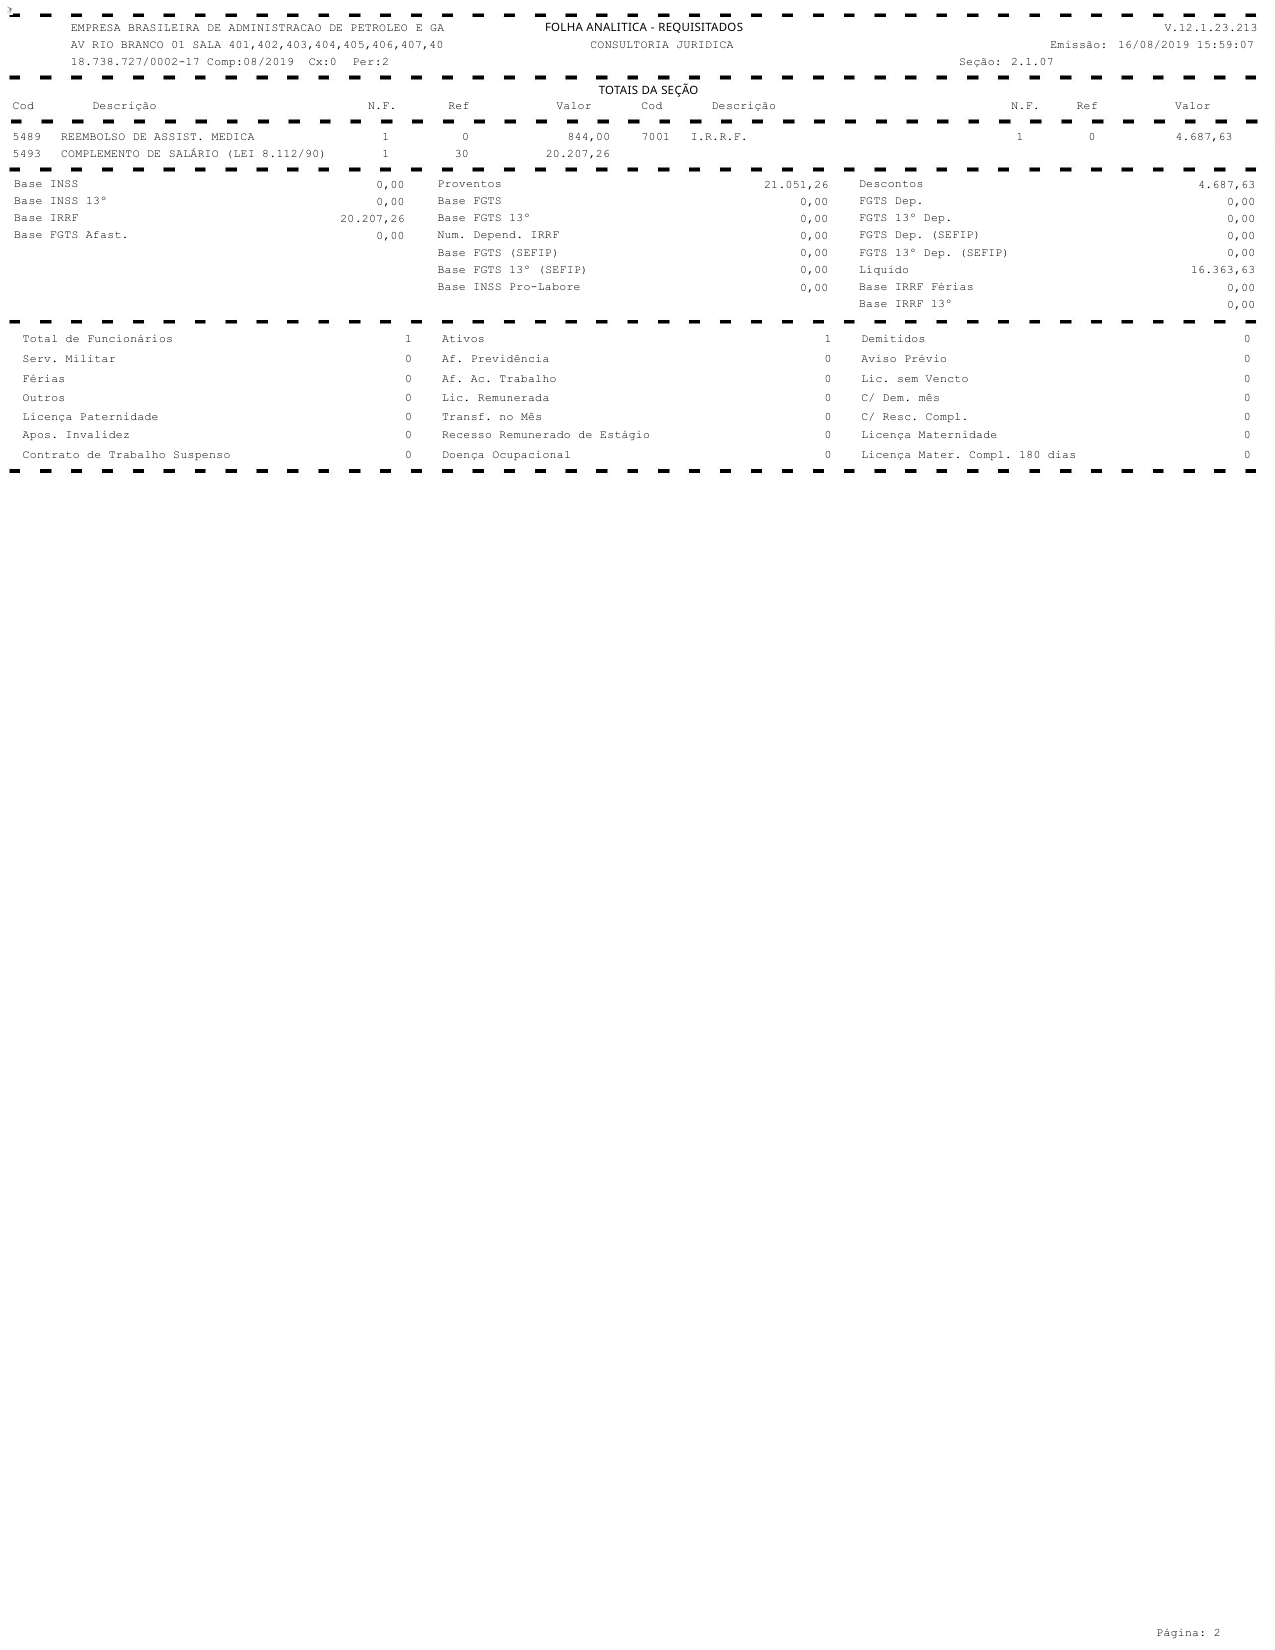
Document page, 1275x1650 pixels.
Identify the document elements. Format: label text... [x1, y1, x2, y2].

text Demitidos [861, 331, 943, 345]
text 0 [1244, 428, 1268, 441]
text Base INSS [14, 177, 96, 190]
text 16/08/2019 15:59:07 [1118, 37, 1275, 51]
text 0,00 [800, 280, 846, 294]
text 0 [405, 391, 429, 404]
text 0,00 [800, 195, 846, 208]
text AV RIO BRANCO 01 SALA 401,402,403,404,405,406,407,40 [71, 37, 469, 51]
text Base IRRF 13º [859, 296, 991, 310]
text Valor [556, 98, 609, 112]
text 0,00 [800, 246, 846, 259]
text 493 [19, 146, 58, 160]
text Apos. Invalidez [22, 428, 256, 442]
text 0,00 [376, 177, 422, 191]
text Descrição [711, 98, 793, 112]
picture [0, 0, 1275, 1650]
text 1 [1016, 129, 1057, 143]
text 16.363,63 [1191, 263, 1273, 277]
text Base INSS Pro-Labore [437, 279, 611, 293]
text Férias [22, 371, 83, 385]
text Cod [641, 98, 680, 112]
text CONSULTORIA JURIDICA [590, 37, 756, 51]
text FOLHA ANALITICA - REQUISITADOS [545, 20, 785, 34]
text 844,00 [567, 129, 627, 143]
text Ref [1076, 98, 1115, 112]
text C/ Resc. Compl. [861, 409, 1018, 423]
text 30 [454, 146, 486, 160]
text Base IRRF Férias [859, 279, 991, 293]
text I.R.R.F. [691, 129, 765, 143]
text 0 [1244, 448, 1268, 461]
text REEMBOLSO DE ASSIST. MEDICA [61, 129, 280, 143]
text 0,00 [1227, 229, 1273, 242]
text Seção: 2.1.07 [959, 54, 1130, 68]
text 0 [824, 371, 849, 385]
text 0 [1244, 371, 1268, 385]
text 0 [1244, 351, 1268, 365]
text Base INSS 13º [14, 194, 124, 207]
text N.F. [368, 98, 414, 112]
text Licença Mater. Compl. 180 dias [861, 448, 1102, 462]
text Af. Ac. Trabalho [442, 371, 574, 385]
text Total de Funcionários [22, 331, 196, 345]
text 0 [824, 448, 849, 461]
text 1 [382, 146, 406, 160]
text Licença Paternidade [22, 409, 256, 423]
text Descontos [859, 177, 941, 190]
text 0 [824, 391, 849, 404]
text 0 [1244, 331, 1268, 345]
text 0 [824, 409, 849, 423]
text Base FGTS [437, 194, 519, 207]
text 0,00 [800, 229, 846, 242]
text Base FGTS (SEFIP) [437, 245, 578, 259]
text 20.207,26 [546, 146, 627, 160]
text Lic. Remunerada [442, 391, 574, 404]
text 4.687,63 [1175, 129, 1250, 143]
text Base FGTS 13º (SEFIP) [437, 262, 611, 276]
text Aviso Prévio [861, 351, 964, 365]
text 21.051,26 [764, 177, 846, 191]
text 0,00 [800, 263, 846, 277]
text C/ Dem. mês [861, 391, 986, 404]
text 0,00 [1227, 297, 1273, 311]
text 0,00 [800, 212, 846, 225]
text 0 [405, 448, 429, 461]
text 0,00 [1227, 212, 1273, 225]
text 1 [71, 54, 78, 68]
text EMPRESA BRASILEIRA DE ADMINISTRACAO DE PETROLEO E GA [71, 20, 469, 34]
text 5 [12, 129, 19, 143]
text Outros [22, 391, 83, 404]
text N.F. [1011, 98, 1057, 112]
text Líquido [859, 262, 1033, 276]
text Página: 2 [1156, 1626, 1237, 1639]
text Transf. no Mês [442, 409, 574, 423]
text Base FGTS 13º [437, 211, 548, 224]
text FGTS 13º Dep. [859, 211, 1033, 224]
text 0 [1088, 129, 1115, 143]
text 1 [405, 331, 429, 345]
text Valor [1175, 98, 1228, 112]
text 1 [382, 129, 406, 143]
text Ref [448, 98, 487, 112]
text Licença Maternidade [861, 428, 1018, 442]
text 0 [405, 428, 429, 441]
text Proventos [437, 177, 519, 190]
text Recesso Remunerado de Estágio [442, 428, 675, 442]
text Base FGTS Afast. [14, 228, 146, 242]
text 0 [1244, 409, 1268, 423]
text 8.738.727/0002-17 Comp:08/2019 Cx:0 Per:2 [78, 54, 414, 68]
text 0,00 [376, 229, 422, 242]
text 7001 [641, 129, 687, 143]
text FGTS Dep. (SEFIP) [859, 228, 1033, 242]
text Emissão: [1050, 37, 1118, 51]
text 0 [405, 351, 429, 365]
text 0,00 [1227, 280, 1273, 294]
text 0,00 [1227, 246, 1273, 259]
text 20.207,26 [340, 212, 422, 225]
text 0 [405, 371, 429, 385]
text Contrato de Trabalho Suspenso [22, 448, 256, 461]
text Ativos [442, 331, 502, 345]
text Num. Depend. IRRF [437, 228, 578, 242]
text FGTS Dep. [859, 194, 941, 207]
text Base IRRF [14, 211, 124, 224]
text Cod [12, 98, 51, 112]
text Serv. Militar [22, 351, 196, 365]
text 0,00 [376, 194, 422, 208]
text 489 [19, 129, 58, 143]
text TOTAIS DA SEÇÃO [598, 84, 723, 97]
text 0 [824, 351, 849, 365]
text 0,00 [1227, 194, 1273, 208]
text FGTS 13º Dep. (SEFIP) [859, 245, 1033, 259]
text 0 [824, 428, 849, 441]
text V.12.1.23.213 [1164, 20, 1275, 34]
text 4.687,63 [1198, 177, 1273, 191]
text Lic. sem Vencto [861, 371, 986, 385]
text Af. Previdência [442, 351, 574, 365]
text Doença Ocupacional [442, 448, 675, 461]
text 0 [462, 129, 486, 143]
text 1 [824, 331, 849, 345]
text 5 [12, 146, 19, 160]
text 0 [405, 409, 429, 423]
text Descrição [92, 98, 174, 112]
text COMPLEMENTO DE SALÁRIO (LEI 8.112/90) [61, 146, 352, 160]
text 0 [1244, 391, 1268, 404]
